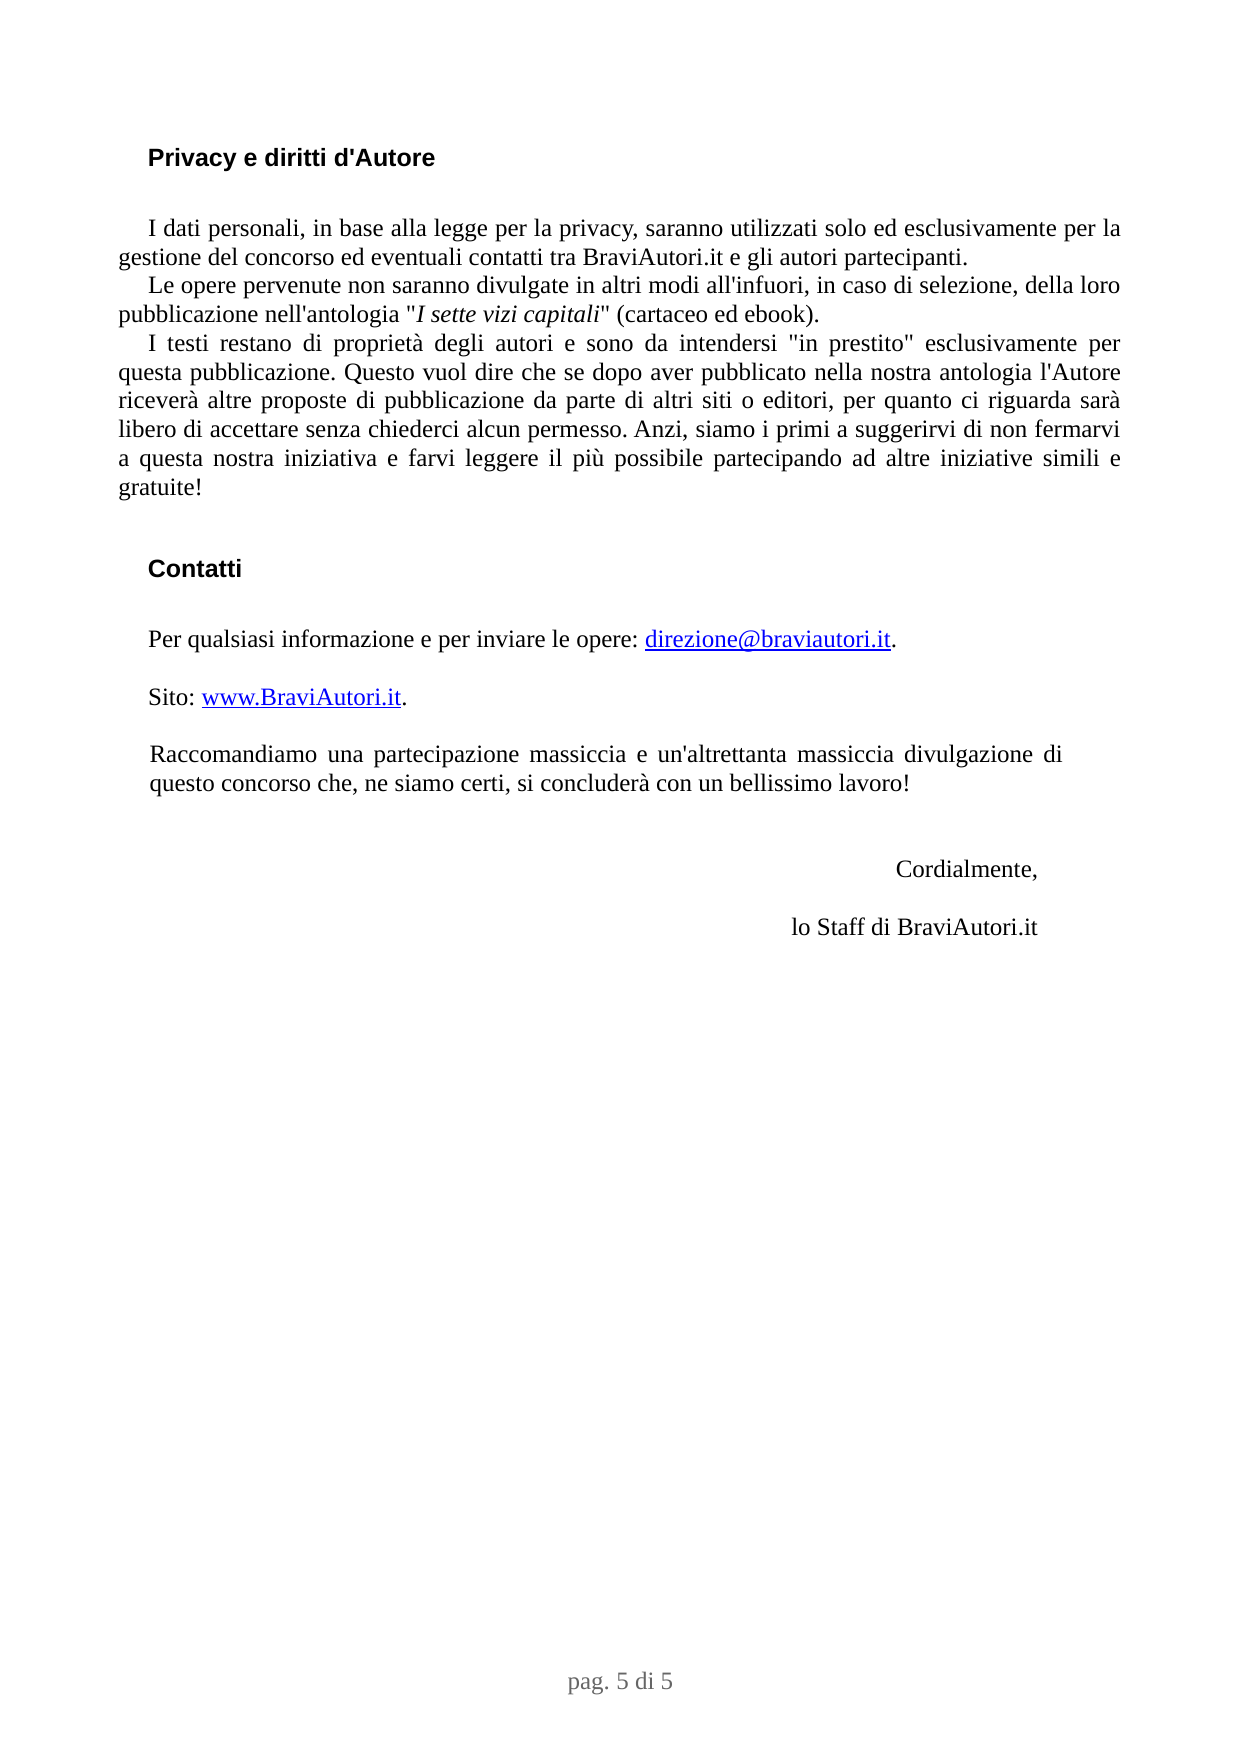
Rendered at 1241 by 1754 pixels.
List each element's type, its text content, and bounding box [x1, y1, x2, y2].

subtitle Contatti [118, 554, 1122, 583]
text Cordialmente, [118, 854, 1038, 883]
text lo Staff di BraviAutori.it [118, 912, 1038, 941]
text I dati personali, in base alla legge per la privacy, saranno utilizzati solo ed esclusivamente per la gestione del concorso ed eventuali contatti tra BraviAutori.it e gli autori partecipanti. [118, 213, 1122, 271]
text I testi restano di proprietà degli autori e sono da intendersi "in prestito" esclusivamente per questa pubblicazione. Questo vuol dire che se dopo aver pubblicato nella nostra antologia l'Autore riceverà altre proposte di pubblicazione da parte di altri siti o editori, per quanto ci riguarda sarà libero di accettare senza chiederci alcun permesso. Anzi, siamo i primi a suggerirvi di non fermarvi a questa nostra iniziativa e farvi leggere il più possibile partecipando ad altre iniziative simili e gratuite! [118, 328, 1122, 501]
text Le opere pervenute non saranno divulgate in altri modi all'infuori, in caso di selezione, della loro pubblicazione nell'antologia "I sette vizi capitali" (cartaceo ed ebook). [118, 271, 1122, 328]
subtitle Privacy e diritti d'Autore [118, 143, 1122, 172]
text Sito: www.BraviAutori.it. [118, 682, 1122, 711]
text Per qualsiasi informazione e per inviare le opere: direzione@braviautori.it. [118, 624, 1122, 653]
text Raccomandiamo una partecipazione massiccia e un'altrettanta massiccia divulgazione di questo concorso che, ne siamo certi, si concluderà con un bellissimo lavoro! [149, 739, 1064, 797]
